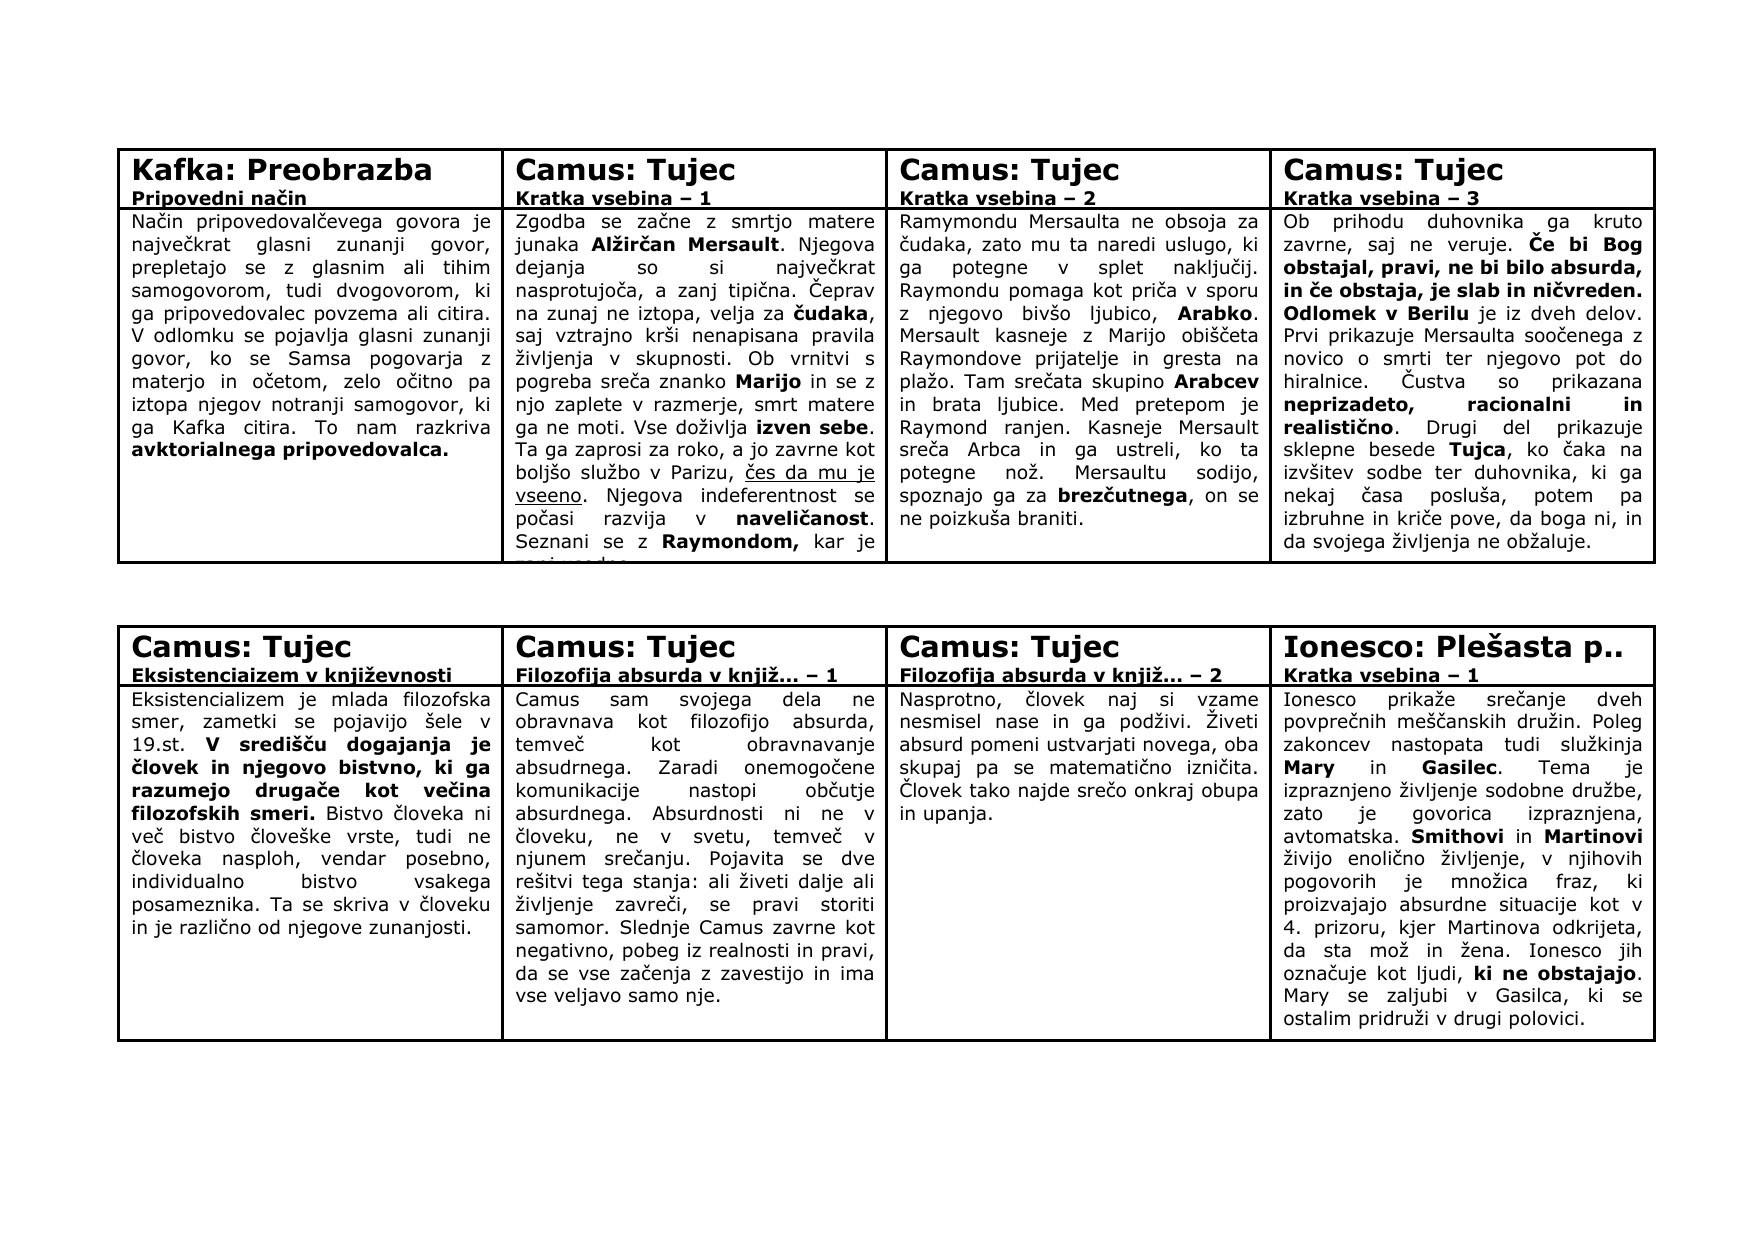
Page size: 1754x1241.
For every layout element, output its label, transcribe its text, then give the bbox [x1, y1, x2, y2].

table_cell Camus: Tujec Kratka vsebina – 2 [888, 151, 1269, 207]
table_cell Nasprotno, človek naj si vzame nesmisel nase in ga podživi. Živeti absurd pomeni ustvarjati novega, oba skupaj pa se matematično izničita. Človek tako najde srečo onkraj obupa in upanja. [888, 687, 1269, 1038]
table_cell Zgodba se začne z smrtjo matere junaka Alžirčan Mersault. Njegova dejanja so si največkrat nasprotujoča, a zanj tipična. Čeprav na zunaj ne iztopa, velja za čudaka, saj vztrajno krši nenapisana pravila življenja v skupnosti. Ob vrnitvi s pogreba sreča znanko Marijo in se z njo zaplete v razmerje, smrt matere ga ne moti. Vse doživlja izven sebe. Ta ga zaprosi za roko, a jo zavrne kot boljšo službo v Parizu, čes da mu je vseeno. Njegova indeferentnost se počasi razvija v naveličanost. Seznani se z Raymondom, kar je zanj usodno. [504, 210, 885, 561]
table_header Ionesco: Plešasta p.. Kratka vsebina – 1 [1272, 628, 1653, 684]
table_cell Ionesco prikaže srečanje dveh povprečnih meščanskih družin. Poleg zakoncev nastopata tudi služkinja Mary in Gasilec. Tema je izpraznjeno življenje sodobne družbe, zato je govorica izpraznjena, avtomatska. Smithovi in Martinovi živijo enolično življenje, v njihovih pogovorih je množica fraz, ki proizvajajo absurdne situacije kot v 4. prizoru, kjer Martinova odkrijeta, da sta mož in žena. Ionesco jih označuje kot ljudi, ki ne obstajajo. Mary se zaljubi v Gasilca, ki se ostalim pridruži v drugi polovici. [1272, 687, 1653, 1038]
table_cell Camus: Tujec Kratka vsebina – 1 [504, 151, 885, 207]
table_header Camus: Tujec Eksistenciaizem v književnosti [120, 628, 501, 684]
table_cell Način pripovedovalčevega govora je največkrat glasni zunanji govor, prepletajo se z glasnim ali tihim samogovorom, tudi dvogovorom, ki ga pripovedovalec povzema ali citira. V odlomku se pojavlja glasni zunanji govor, ko se Samsa pogovarja z materjo in očetom, zelo očitno pa iztopa njegov notranji samogovor, ki ga Kafka citira. To nam razkriva avktorialnega pripovedovalca. [120, 210, 501, 561]
table_cell Ob prihodu duhovnika ga kruto zavrne, saj ne veruje. Če bi Bog obstajal, pravi, ne bi bilo absurda, in če obstaja, je slab in ničvreden. Odlomek v Berilu je iz dveh delov. Prvi prikazuje Mersaulta soočenega z novico o smrti ter njegovo pot do hiralnice. Čustva so prikazana neprizadeto, racionalni in realistično. Drugi del prikazuje sklepne besede Tujca, ko čaka na izvšitev sodbe ter duhovnika, ki ga nekaj časa posluša, potem pa izbruhne in kriče pove, da boga ni, in da svojega življenja ne obžaluje. [1272, 210, 1653, 561]
table_header Camus: Tujec Filozofija absurda v knjiž... – 1 [504, 628, 885, 684]
table_cell Kafka: Preobrazba Pripovedni način [120, 151, 501, 207]
table_cell Ramymondu Mersaulta ne obsoja za čudaka, zato mu ta naredi uslugo, ki ga potegne v splet naključij. Raymondu pomaga kot priča v sporu z njegovo bivšo ljubico, Arabko. Mersault kasneje z Marijo obiščeta Raymondove prijatelje in gresta na plažo. Tam srečata skupino Arabcev in brata ljubice. Med pretepom je Raymond ranjen. Kasneje Mersault sreča Arbca in ga ustreli, ko ta potegne nož. Mersaultu sodijo, spoznajo ga za brezčutnega, on se ne poizkuša braniti. [888, 210, 1269, 561]
table_header Camus: Tujec Filozofija absurda v knjiž... – 2 [888, 628, 1269, 684]
table_cell Eksistencializem je mlada filozofska smer, zametki se pojavijo šele v 19.st. V središču dogajanja je človek in njegovo bistvno, ki ga razumejo drugače kot večina filozofskih smeri. Bistvo človeka ni več bistvo človeške vrste, tudi ne človeka nasploh, vendar posebno, individualno bistvo vsakega posameznika. Ta se skriva v človeku in je različno od njegove zunanjosti. [120, 687, 501, 1038]
table_cell Camus sam svojega dela ne obravnava kot filozofijo absurda, temveč kot obravnavanje absudrnega. Zaradi onemogočene komunikacije nastopi občutje absurdnega. Absurdnosti ni ne v človeku, ne v svetu, temveč v njunem srečanju. Pojavita se dve rešitvi tega stanja: ali živeti dalje ali življenje zavreči, se pravi storiti samomor. Slednje Camus zavrne kot negativno, pobeg iz realnosti in pravi, da se vse začenja z zavestijo in ima vse veljavo samo nje. [504, 687, 885, 1038]
table_cell Camus: Tujec Kratka vsebina – 3 [1272, 151, 1653, 207]
